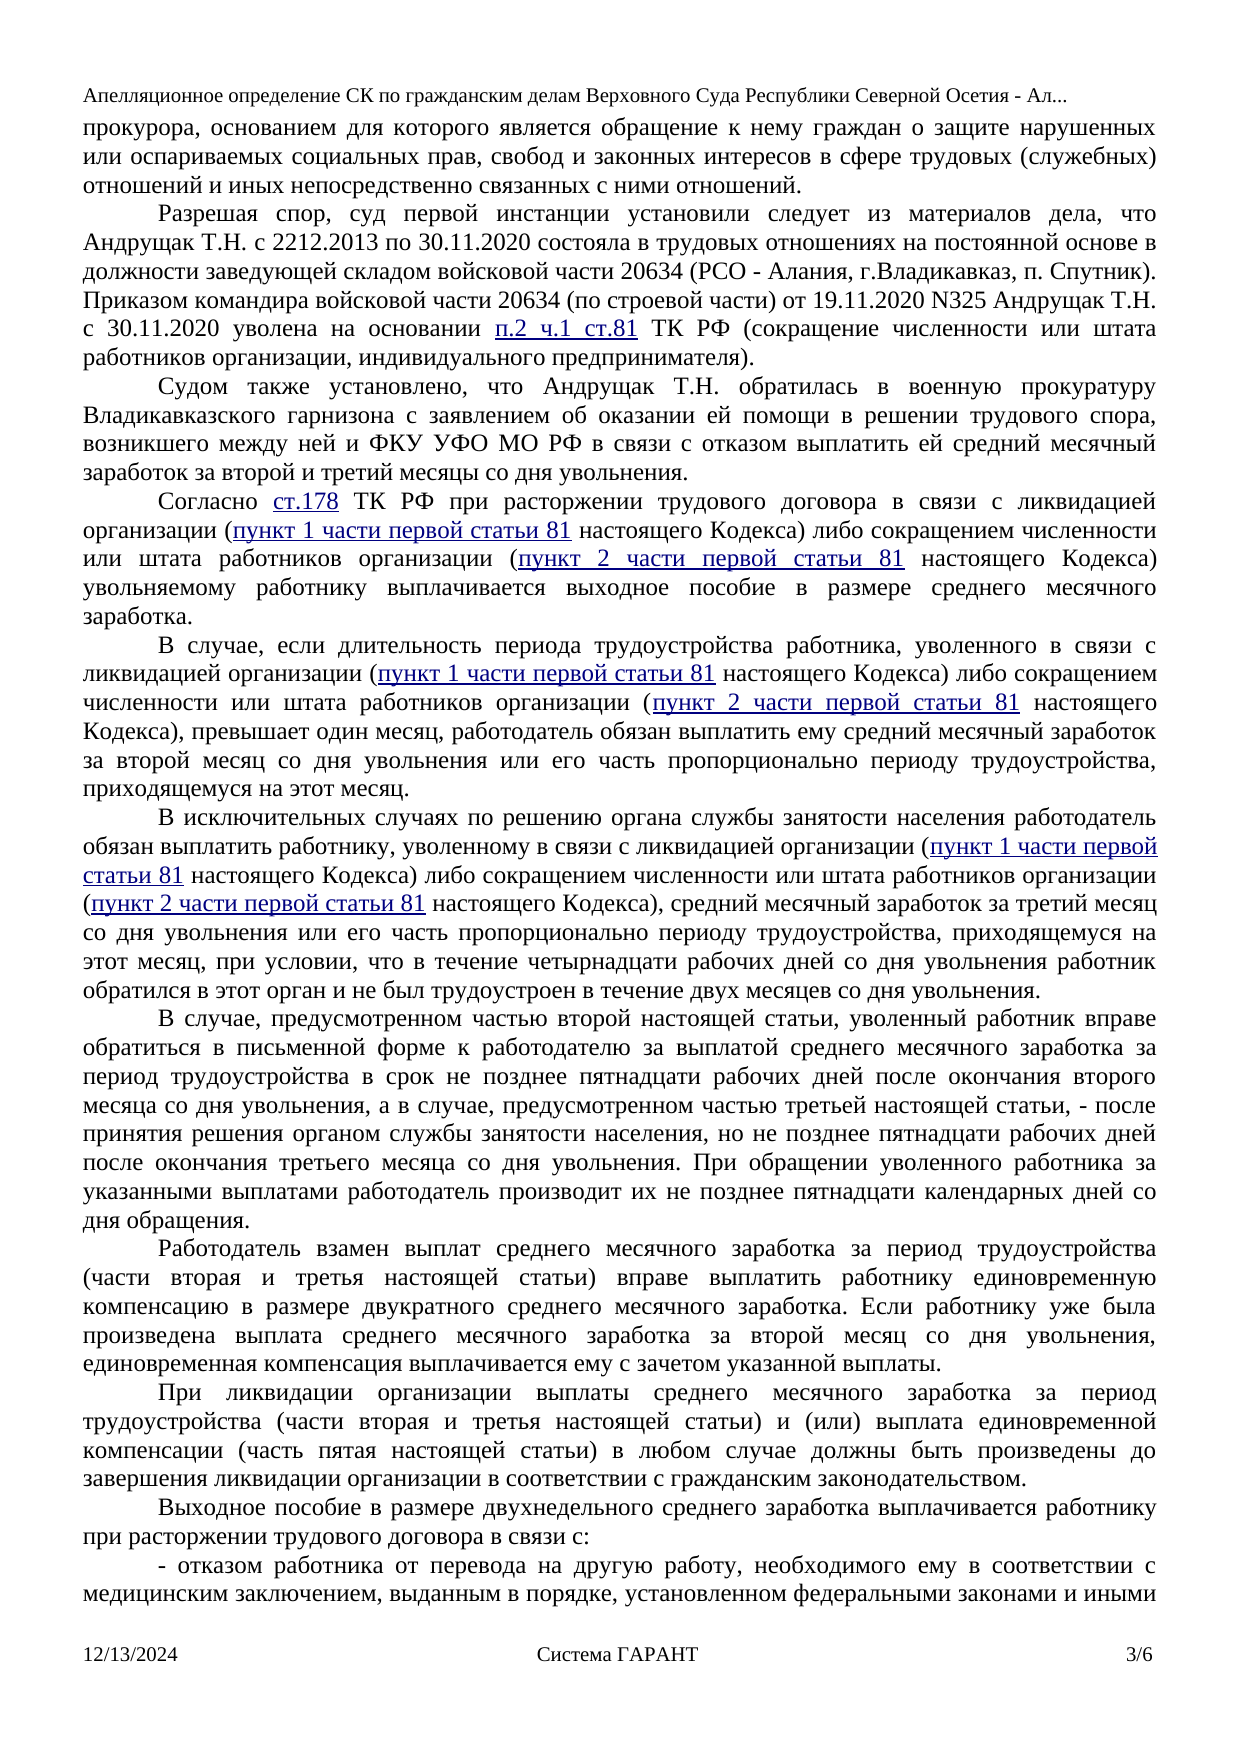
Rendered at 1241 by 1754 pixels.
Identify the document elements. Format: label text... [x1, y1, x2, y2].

text - отказом работника от перевода на другую работу, необходимого ему в соответствии с медицинским заключением, выданным в порядке, установленном федеральными законами и иными [83, 1550, 1157, 1607]
text Согласно ст.178 ТК РФ при расторжении трудового договора в связи с ликвидацией организации (пункт 1 части первой статьи 81 настоящего Кодекса) либо сокращением численности или штата работников организации (пункт 2 части первой статьи 81 настоящего Кодекса) увольняемому работнику выплачивается выходное пособие в размере среднего месячного заработка. [83, 486, 1157, 630]
text Судом также установлено, что Андрущак Т.Н. обратилась в военную прокуратуру Владикавказского гарнизона с заявлением об оказании ей помощи в решении трудового спора, возникшего между ней и ФКУ УФО МО РФ в связи с отказом выплатить ей средний месячный заработок за второй и третий месяцы со дня увольнения. [83, 371, 1157, 486]
text Выходное пособие в размере двухнедельного среднего заработка выплачивается работнику при расторжении трудового договора в связи с: [83, 1492, 1157, 1550]
text В исключительных случаях по решению органа службы занятости населения работодатель обязан выплатить работнику, уволенному в связи с ликвидацией организации (пункт 1 части первой статьи 81 настоящего Кодекса) либо сокращением численности или штата работников организации (пункт 2 части первой статьи 81 настоящего Кодекса), средний месячный заработок за третий месяц со дня увольнения или его часть пропорционально периоду трудоустройства, приходящемуся на этот месяц, при условии, что в течение четырнадцати рабочих дней со дня увольнения работник обратился в этот орган и не был трудоустроен в течение двух месяцев со дня увольнения. [83, 802, 1157, 1003]
text Работодатель взамен выплат среднего месячного заработка за период трудоустройства (части вторая и третья настоящей статьи) вправе выплатить работнику единовременную компенсацию в размере двукратного среднего месячного заработка. Если работнику уже была произведена выплата среднего месячного заработка за второй месяц со дня увольнения, единовременная компенсация выплачивается ему с зачетом указанной выплаты. [83, 1233, 1157, 1377]
text В случае, предусмотренном частью второй настоящей статьи, уволенный работник вправе обратиться в письменной форме к работодателю за выплатой среднего месячного заработка за период трудоустройства в срок не позднее пятнадцати рабочих дней после окончания второго месяца со дня увольнения, а в случае, предусмотренном частью третьей настоящей статьи, - после принятия решения органом службы занятости населения, но не позднее пятнадцати рабочих дней после окончания третьего месяца со дня увольнения. При обращении уволенного работника за указанными выплатами работодатель производит их не позднее пятнадцати календарных дней со дня обращения. [83, 1003, 1157, 1233]
text Разрешая спор, суд первой инстанции установили следует из материалов дела, что Андрущак Т.Н. с 2212.2013 по 30.11.2020 состояла в трудовых отношениях на постоянной основе в должности заведующей складом войсковой части 20634 (РСО - Алания, г.Владикавказ, п. Спутник). Приказом командира войсковой части 20634 (по строевой части) от 19.11.2020 N325 Андрущак Т.Н. с 30.11.2020 уволена на основании п.2 ч.1 ст.81 ТК РФ (сокращение численности или штата работников организации, индивидуального предпринимателя). [83, 198, 1157, 371]
text прокурора, основанием для которого является обращение к нему граждан о защите нарушенных или оспариваемых социальных прав, свобод и законных интересов в сфере трудовых (служебных) отношений и иных непосредственно связанных с ними отношений. [83, 112, 1157, 198]
text В случае, если длительность периода трудоустройства работника, уволенного в связи с ликвидацией организации (пункт 1 части первой статьи 81 настоящего Кодекса) либо сокращением численности или штата работников организации (пункт 2 части первой статьи 81 настоящего Кодекса), превышает один месяц, работодатель обязан выплатить ему средний месячный заработок за второй месяц со дня увольнения или его часть пропорционально периоду трудоустройства, приходящемуся на этот месяц. [83, 630, 1157, 802]
text При ликвидации организации выплаты среднего месячного заработка за период трудоустройства (части вторая и третья настоящей статьи) и (или) выплата единовременной компенсации (часть пятая настоящей статьи) в любом случае должны быть произведены до завершения ликвидации организации в соответствии с гражданским законодательством. [83, 1377, 1157, 1492]
